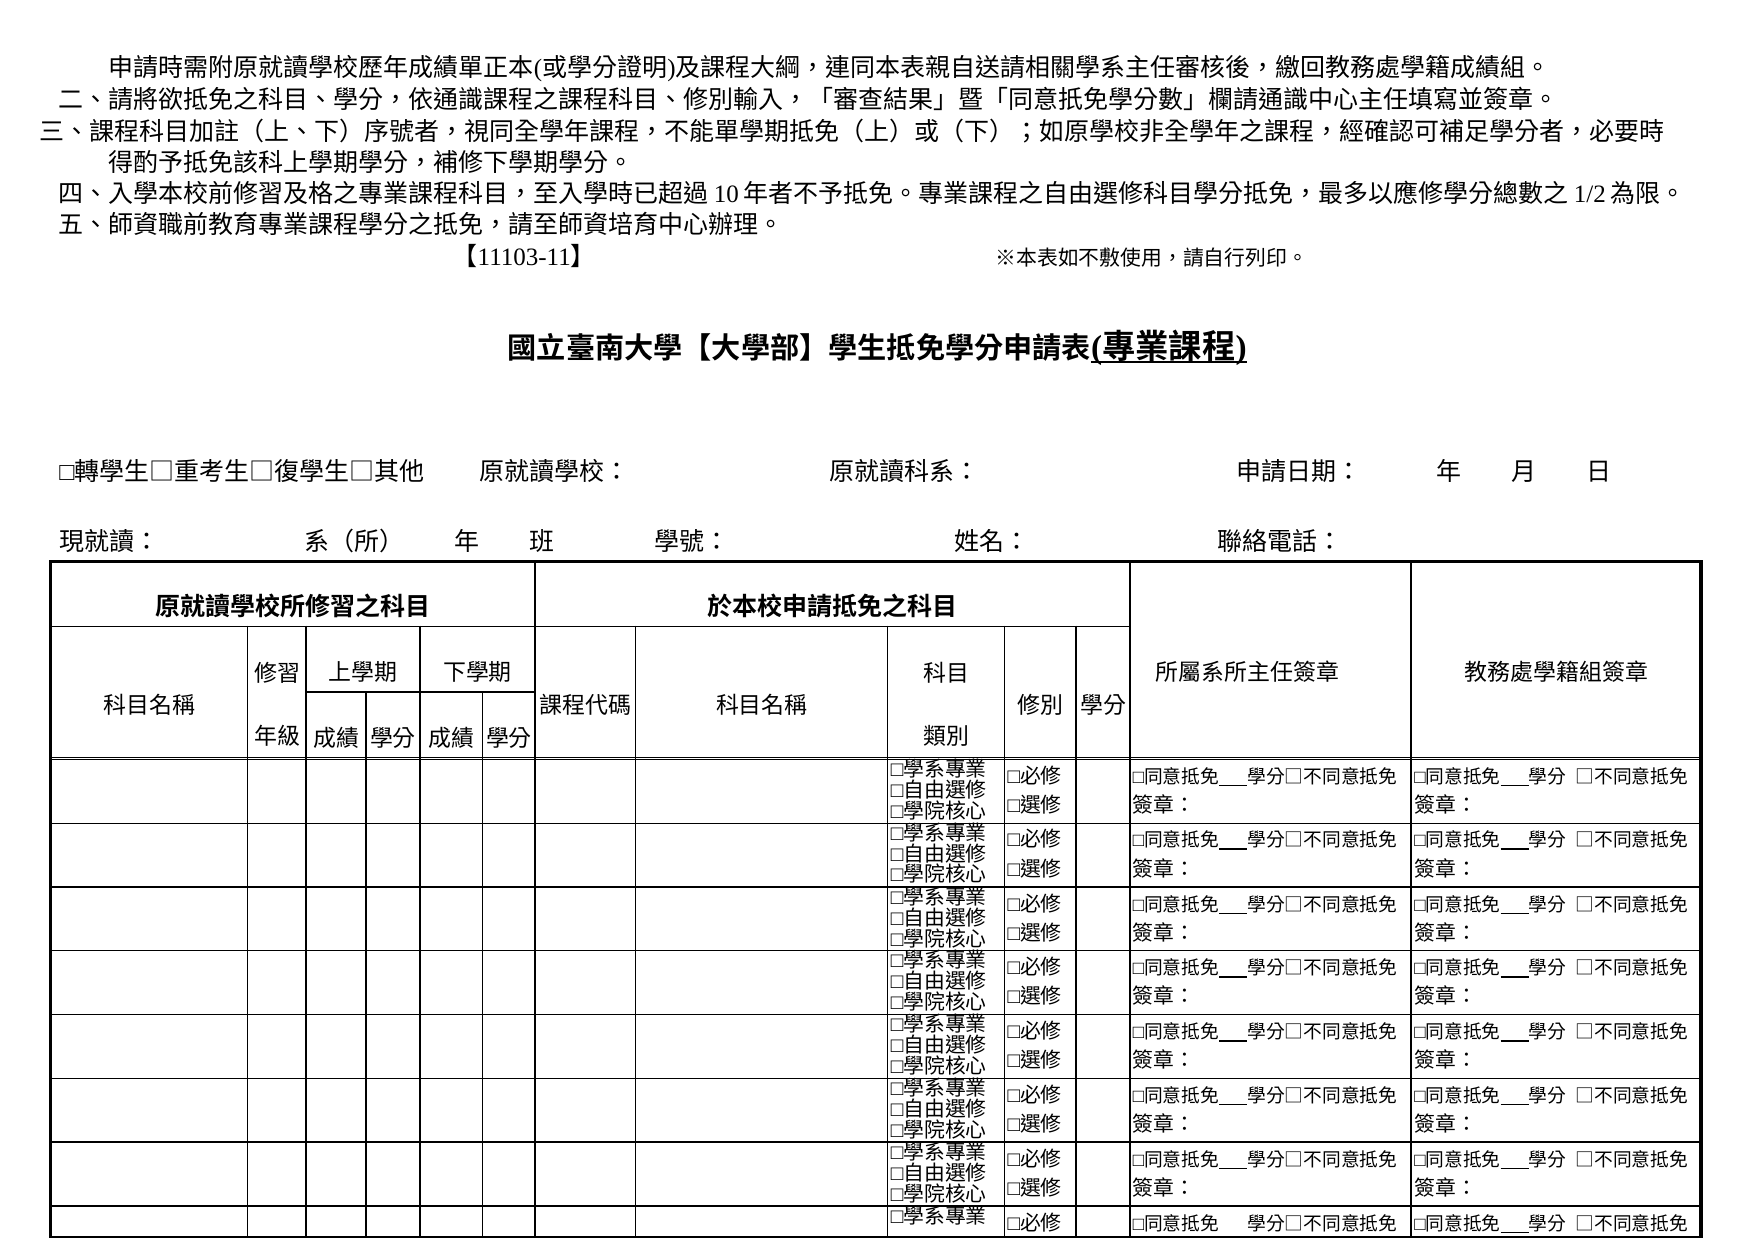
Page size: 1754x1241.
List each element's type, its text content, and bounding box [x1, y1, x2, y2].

table_cell [367, 1143, 419, 1205]
table_cell [483, 1015, 534, 1078]
table_cell 修習 年級 [248, 627, 305, 757]
table_cell 二、請將欲抵免之科目、學分，依通識課程之課程科目、修別輸入，「審查結果」暨「同意扺免學分數」欄請通識中心主任填寫並簽章。 三、課程科目加註（上、下）序號者，視同全學年課程，不能單學期抵免（上）或（下）；如原學校非全學年之課程，經確認可補足學分者，必要時 得酌予抵免該科上學期學分，補修下學期學分。 四、入學本校前修習及格之專業課程科目，至入學時已超過10年者不予抵免。專業課程之自由選修科目學分抵免，最多以應修學分總數之1/2為限。 五、師資職前教育專業課程學分之抵免，請至師資培育中心辦理。 【11103-11】 ※本表如不敷使用，請自行列印。 [30, 83, 1754, 302]
table_cell [421, 888, 482, 950]
table_cell [536, 1143, 635, 1205]
table_cell [421, 1015, 482, 1078]
table_cell [1077, 1207, 1129, 1236]
table_cell [307, 1015, 365, 1078]
table_cell [1077, 951, 1129, 1014]
text 現就讀： 系（所） 年 班 學號： 姓名： 聯絡電話： [29, 497, 1724, 560]
table_cell [536, 1015, 635, 1078]
table_cell [1077, 1143, 1129, 1205]
table_cell [248, 760, 305, 822]
table_cell □學系專業 □自由選修 □學院核心 [888, 1015, 1004, 1078]
table_cell [52, 1015, 247, 1078]
table_cell □同意抵免 學分 □不同意抵免 簽章： [1412, 951, 1699, 1014]
table_cell □學系專業 [888, 1207, 1004, 1236]
table_cell [367, 824, 419, 886]
table_cell [636, 951, 887, 1014]
table_cell [636, 824, 887, 886]
table_header 申請時需附原就讀學校歷年成績單正本(或學分證明)及課程大綱，連同本表親自送請相關學系主任審核後，繳回教務處學籍成績組。 [30, 50, 1754, 82]
table_cell 修別 [1005, 627, 1075, 757]
table_cell [307, 1143, 365, 1205]
table_cell [1077, 1015, 1129, 1078]
table_cell □同意抵免 學分 □不同意抵免 簽章： [1412, 1079, 1699, 1141]
table_cell □同意抵免 學分 □不同意抵免 簽章： [1412, 824, 1699, 886]
table_cell □必修 □選修 [1005, 888, 1075, 950]
table_cell □同意抵免 學分□不同意抵免 簽章： [1131, 824, 1410, 886]
table_cell [536, 1079, 635, 1141]
table_cell □學系專業 □自由選修 □學院核心 [888, 951, 1004, 1014]
table_cell [52, 824, 247, 886]
table_cell [248, 1143, 305, 1205]
table_cell [1077, 824, 1129, 886]
table_cell [421, 1143, 482, 1205]
table_cell □必修 □選修 [1005, 760, 1075, 822]
table_cell □學系專業 □自由選修 □學院核心 [888, 760, 1004, 822]
table_cell □必修 □選修 [1005, 951, 1075, 1014]
table_cell 學分 [1077, 627, 1129, 757]
table_cell [421, 824, 482, 886]
table_cell [483, 1207, 534, 1236]
table_cell [636, 1079, 887, 1141]
table_cell [421, 951, 482, 1014]
table_cell [52, 951, 247, 1014]
table_cell [307, 1207, 365, 1236]
table_cell [536, 760, 635, 822]
table_cell □同意抵免 學分 □不同意抵免 簽章： [1412, 760, 1699, 822]
table_cell [636, 1015, 887, 1078]
text □轉學生□重考生□復學生□其他 原就讀學校： 原就讀科系： 申請日期： 年 月 日 [29, 427, 1724, 490]
table_cell □同意抵免 學分□不同意抵免 簽章： [1131, 1015, 1410, 1078]
table_cell [483, 888, 534, 950]
table_cell [483, 760, 534, 822]
table_cell 學分 [483, 693, 534, 757]
table_cell 上學期 [307, 627, 419, 691]
table_cell 成績 [307, 693, 365, 757]
table_cell □學系專業 □自由選修 □學院核心 [888, 1079, 1004, 1141]
table_cell [307, 1079, 365, 1141]
table_cell [367, 951, 419, 1014]
table_cell 學分 [367, 693, 419, 757]
table_cell [483, 1143, 534, 1205]
table_cell [483, 1079, 534, 1141]
table_cell [1077, 1079, 1129, 1141]
table_cell [536, 1207, 635, 1236]
table_cell [52, 1207, 247, 1236]
table_cell [307, 888, 365, 950]
table_cell [52, 1079, 247, 1141]
table_cell [248, 1207, 305, 1236]
table_cell [307, 760, 365, 822]
text 國立臺南大學【大學部】學生抵免學分申請表(專業課程) [29, 302, 1724, 365]
table_header 所屬系所主任簽章 [1131, 563, 1410, 757]
table_cell [483, 951, 534, 1014]
table_cell □同意抵免 學分□不同意抵免 簽章： [1131, 951, 1410, 1014]
table_cell □必修 □選修 [1005, 1015, 1075, 1078]
table_cell □同意抵免 學分□不同意抵免 簽章： [1131, 888, 1410, 950]
table_cell [52, 1143, 247, 1205]
table_cell □同意抵免 學分□不同意抵免 簽章： [1131, 760, 1410, 822]
table_cell □同意抵免 學分□不同意抵免 簽章： [1131, 1143, 1410, 1205]
table_cell □同意抵免 學分 □不同意抵免 簽章： [1412, 1143, 1699, 1205]
table_header 原就讀學校所修習之科目 [52, 563, 534, 626]
table_cell [248, 1079, 305, 1141]
table_cell [1077, 888, 1129, 950]
table_cell 課程代碼 [536, 627, 635, 757]
table_cell [52, 888, 247, 950]
table_cell [421, 1207, 482, 1236]
table_cell [307, 824, 365, 886]
table_cell 科目 類別 [888, 627, 1004, 757]
table_cell □必修 □選修 [1005, 1143, 1075, 1205]
table_cell [367, 1015, 419, 1078]
table_cell 科目名稱 [52, 627, 247, 757]
table_cell [636, 760, 887, 822]
table_cell □必修 □選修 [1005, 1079, 1075, 1141]
table_cell [536, 888, 635, 950]
table_cell □同意抵免 學分□不同意抵免 [1131, 1207, 1410, 1236]
table_cell □同意抵免 學分 □不同意抵免 [1412, 1207, 1699, 1236]
table_cell [367, 1079, 419, 1141]
table_cell [52, 760, 247, 822]
table_cell [307, 951, 365, 1014]
table_cell [367, 760, 419, 822]
table_cell □同意抵免 學分 □不同意抵免 簽章： [1412, 888, 1699, 950]
table_cell [636, 888, 887, 950]
table_header 於本校申請抵免之科目 [536, 563, 1129, 626]
table_cell [248, 951, 305, 1014]
table_cell □學系專業 □自由選修 □學院核心 [888, 1143, 1004, 1205]
table_cell [367, 888, 419, 950]
table_cell [536, 951, 635, 1014]
table_cell □必修 [1005, 1207, 1075, 1236]
table_cell [636, 1143, 887, 1205]
table_cell 下學期 [421, 627, 534, 691]
table_cell □同意抵免 學分 □不同意抵免 簽章： [1412, 1015, 1699, 1078]
table_cell [248, 888, 305, 950]
table_cell [248, 1015, 305, 1078]
table_cell [483, 824, 534, 886]
table_cell [248, 824, 305, 886]
table_cell [536, 824, 635, 886]
table_header 教務處學籍組簽章 [1412, 563, 1699, 757]
table_cell □學系專業 □自由選修 □學院核心 [888, 824, 1004, 886]
table_cell [421, 1079, 482, 1141]
table_cell □同意抵免 學分□不同意抵免 簽章： [1131, 1079, 1410, 1141]
table_cell 成績 [421, 693, 482, 757]
table_cell [421, 760, 482, 822]
table_cell □學系專業 □自由選修 □學院核心 [888, 888, 1004, 950]
table_cell 科目名稱 [636, 627, 887, 757]
table_cell [367, 1207, 419, 1236]
table_cell □必修 □選修 [1005, 824, 1075, 886]
table_cell [636, 1207, 887, 1236]
table_cell [1077, 760, 1129, 822]
